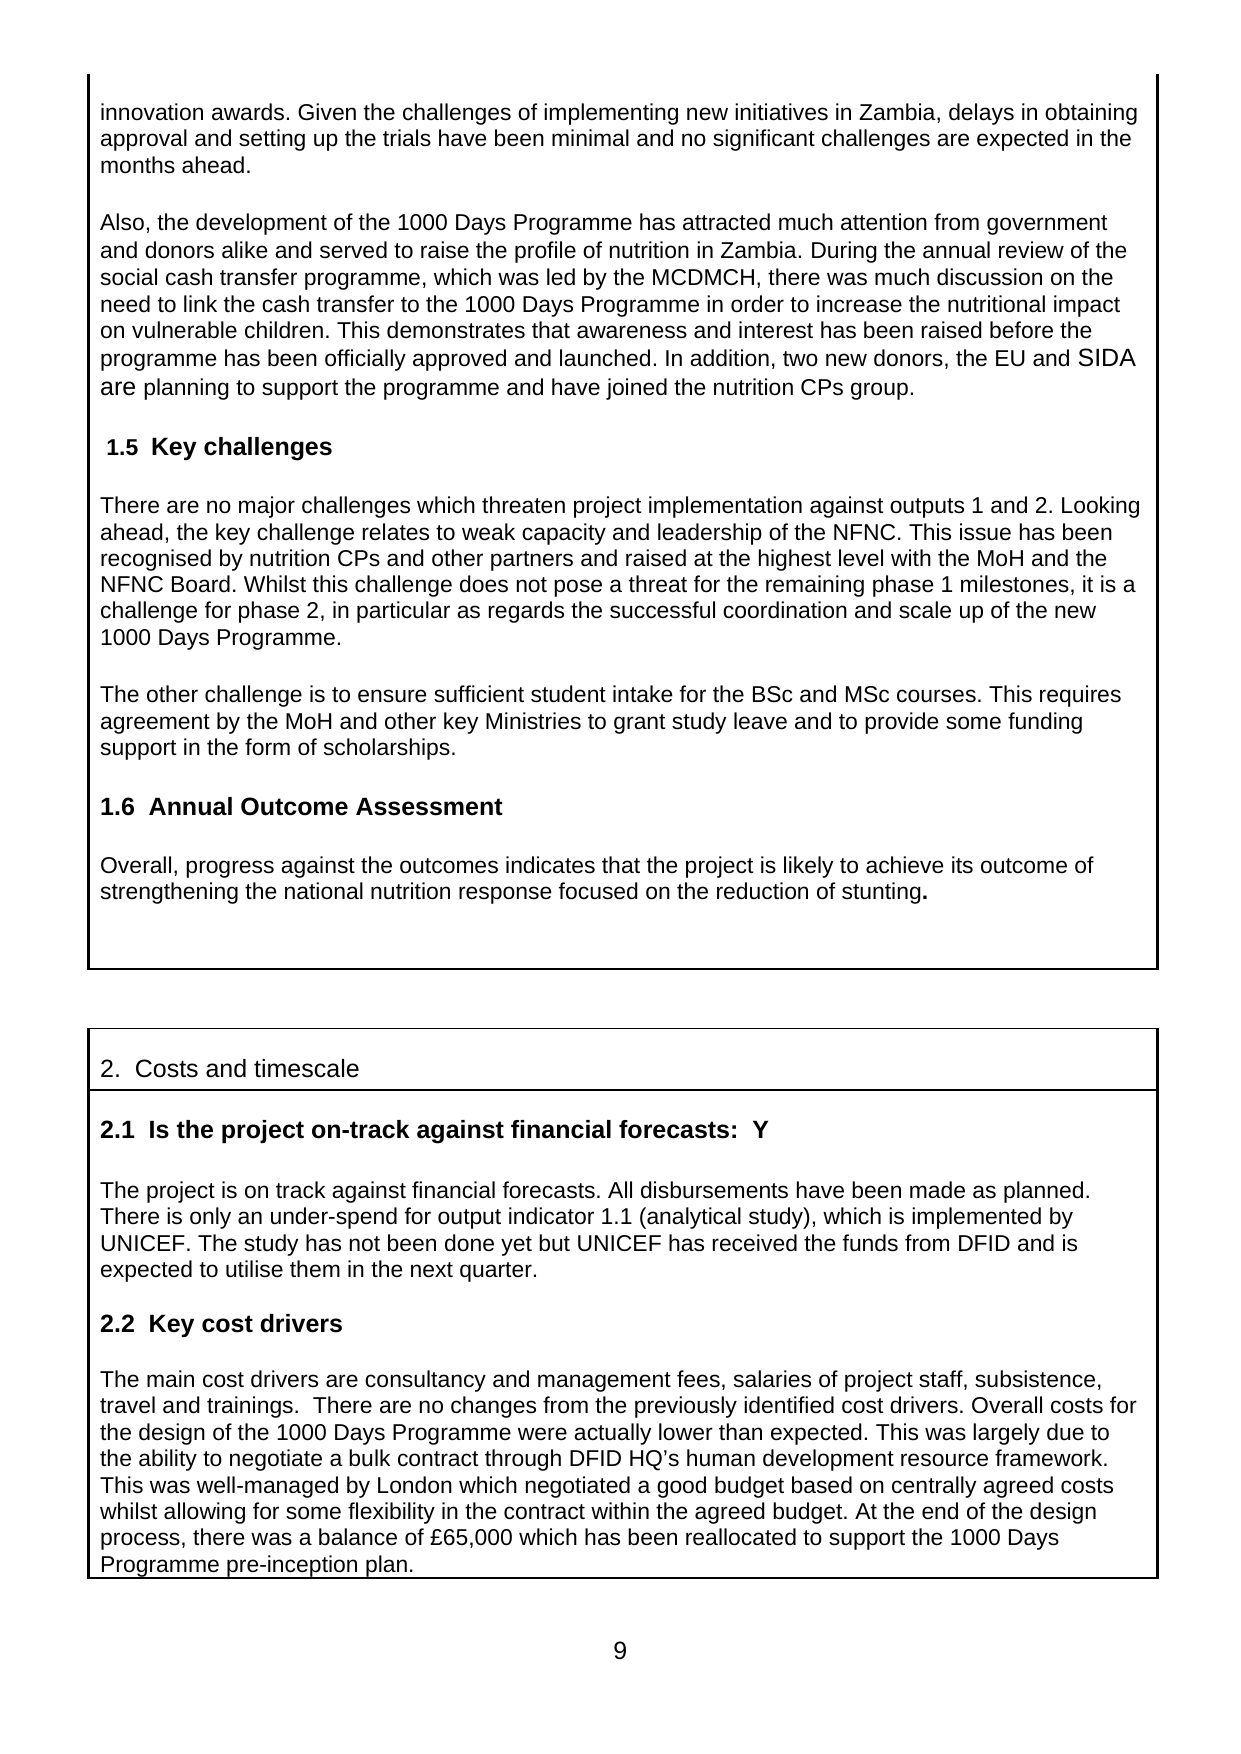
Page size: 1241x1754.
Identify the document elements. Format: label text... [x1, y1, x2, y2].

table_cell innovation awards. Given the challenges of implementing new initiatives in Zambia, delays in obtaining approval and setting up the trials have been minimal and no significant challenges are expected in the months ahead. Also, the development of the 1000 Days Programme has attracted much attention from government and donors alike and served to raise the profile of nutrition in Zambia. During the annual review of the social cash transfer programme, which was led by the MCDMCH, there was much discussion on the need to link the cash transfer to the 1000 Days Programme in order to increase the nutritional impact on vulnerable children. This demonstrates that awareness and interest has been raised before the programme has been officially approved and launched. In addition, two new donors, the EU and SIDA are planning to support the programme and have joined the nutrition CPs group. [90, 74, 1156, 407]
table_cell 1.6 Annual Outcome Assessment Overall, progress against the outcomes indicates that the project is likely to achieve its outcome of strengthening the national nutrition response focused on the reduction of stunting. [90, 767, 1156, 968]
table_cell 1.5 Key challenges There are no major challenges which threaten project implementation against outputs 1 and 2. Looking ahead, the key challenge relates to weak capacity and leadership of the NFNC. This issue has been recognised by nutrition CPs and other partners and raised at the highest level with the MoH and the NFNC Board. Whilst this challenge does not pose a threat for the remaining phase 1 milestones, it is a challenge for phase 2, in particular as regards the successful coordination and scale up of the new 1000 Days Programme. The other challenge is to ensure sufficient student intake for the BSc and MSc courses. This requires agreement by the MoH and other key Ministries to grant study leave and to provide some funding support in the form of scholarships. [90, 407, 1156, 767]
table_cell 2.1 Is the project on-track against financial forecasts: Y The project is on track against financial forecasts. All disbursements have been made as planned. There is only an under-spend for output indicator 1.1 (analytical study), which is implemented by UNICEF. The study has not been done yet but UNICEF has received the funds from DFID and is expected to utilise them in the next quarter. 2.2 Key cost drivers The main cost drivers are consultancy and management fees, salaries of project staff, subsistence, travel and trainings. There are no changes from the previously identified cost drivers. Overall costs for the design of the 1000 Days Programme were actually lower than expected. This was largely due to the ability to negotiate a bulk contract through DFID HQ’s human development resource framework. This was well-managed by London which negotiated a good budget based on centrally agreed costs whilst allowing for some flexibility in the contract within the agreed budget. At the end of the design process, there was a balance of £65,000 which has been reallocated to support the 1000 Days Programme pre-inception plan. [90, 1091, 1156, 1577]
table_header 2. Costs and timescale [90, 1029, 1156, 1089]
